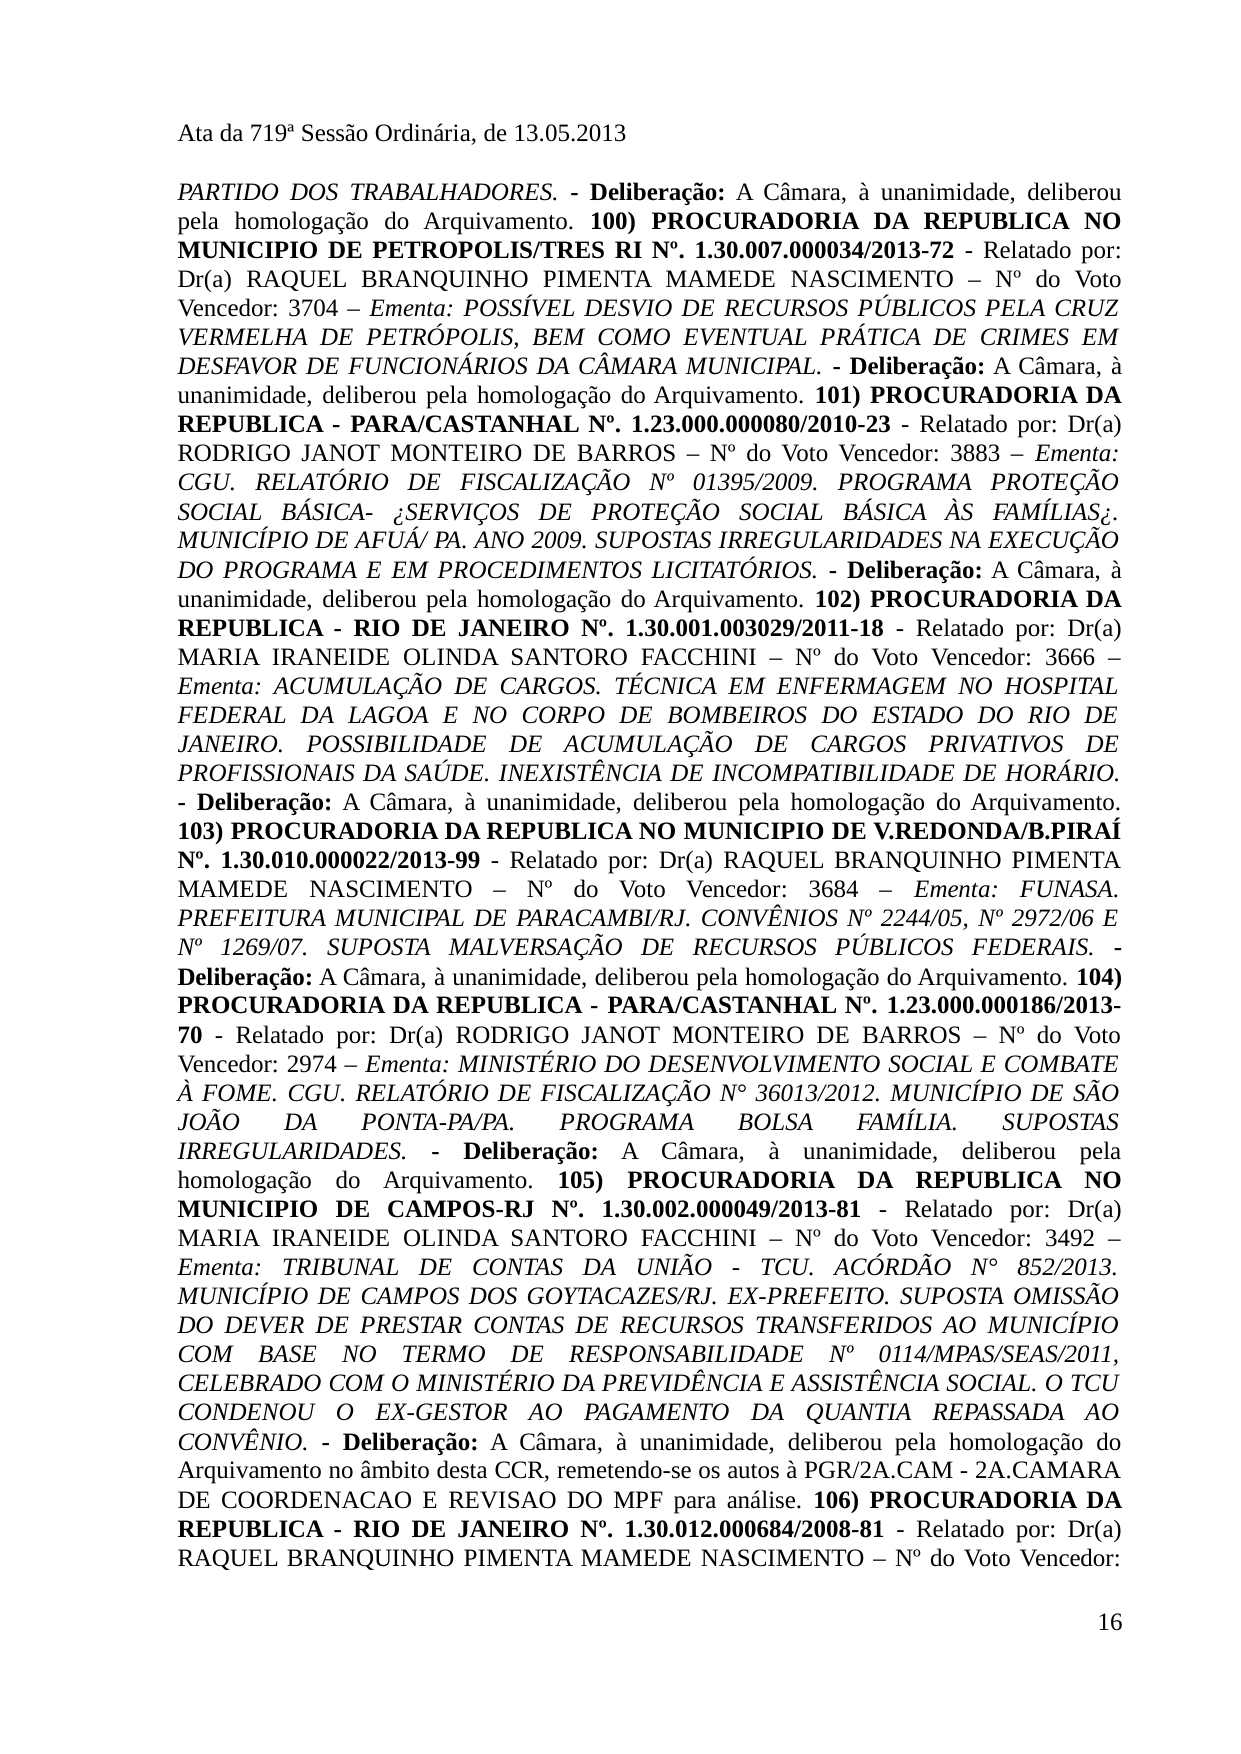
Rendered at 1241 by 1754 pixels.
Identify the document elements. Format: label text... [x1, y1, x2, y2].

text PARTIDO DOS TRABALHADORES. - Deliberação: A Câmara, à unanimidade, deliberou pela homologação do Arquivamento. 100) PROCURADORIA DA REPUBLICA NO MUNICIPIO DE PETROPOLIS/TRES RI Nº. 1.30.007.000034/2013-72 - Relatado por: Dr(a) RAQUEL BRANQUINHO PIMENTA MAMEDE NASCIMENTO – Nº do Voto Vencedor: 3704 – Ementa: POSSÍVEL DESVIO DE RECURSOS PÚBLICOS PELA CRUZ VERMELHA DE PETRÓPOLIS, BEM COMO EVENTUAL PRÁTICA DE CRIMES EM DESFAVOR DE FUNCIONÁRIOS DA CÂMARA MUNICIPAL. - Deliberação: A Câmara, à unanimidade, deliberou pela homologação do Arquivamento. 101) PROCURADORIA DA REPUBLICA - PARA/CASTANHAL Nº. 1.23.000.000080/2010-23 - Relatado por: Dr(a) RODRIGO JANOT MONTEIRO DE BARROS – Nº do Voto Vencedor: 3883 – Ementa: CGU. RELATÓRIO DE FISCALIZAÇÃO Nº 01395/2009. PROGRAMA PROTEÇÃO SOCIAL BÁSICA- ¿SERVIÇOS DE PROTEÇÃO SOCIAL BÁSICA ÀS FAMÍLIAS¿. MUNICÍPIO DE AFUÁ/ PA. ANO 2009. SUPOSTAS IRREGULARIDADES NA EXECUÇÃO DO PROGRAMA E EM PROCEDIMENTOS LICITATÓRIOS. - Deliberação: A Câmara, à unanimidade, deliberou pela homologação do Arquivamento. 102) PROCURADORIA DA REPUBLICA - RIO DE JANEIRO Nº. 1.30.001.003029/2011-18 - Relatado por: Dr(a) MARIA IRANEIDE OLINDA SANTORO FACCHINI – Nº do Voto Vencedor: 3666 – Ementa: ACUMULAÇÃO DE CARGOS. TÉCNICA EM ENFERMAGEM NO HOSPITAL FEDERAL DA LAGOA E NO CORPO DE BOMBEIROS DO ESTADO DO RIO DE JANEIRO. POSSIBILIDADE DE ACUMULAÇÃO DE CARGOS PRIVATIVOS DE PROFISSIONAIS DA SAÚDE. INEXISTÊNCIA DE INCOMPATIBILIDADE DE HORÁRIO. - Deliberação: A Câmara, à unanimidade, deliberou pela homologação do Arquivamento. 103) PROCURADORIA DA REPUBLICA NO MUNICIPIO DE V.REDONDA/B.PIRAÍ Nº. 1.30.010.000022/2013-99 - Relatado por: Dr(a) RAQUEL BRANQUINHO PIMENTA MAMEDE NASCIMENTO – Nº do Voto Vencedor: 3684 – Ementa: FUNASA. PREFEITURA MUNICIPAL DE PARACAMBI/RJ. CONVÊNIOS Nº 2244/05, Nº 2972/06 E Nº 1269/07. SUPOSTA MALVERSAÇÃO DE RECURSOS PÚBLICOS FEDERAIS. - Deliberação: A Câmara, à unanimidade, deliberou pela homologação do Arquivamento. 104) PROCURADORIA DA REPUBLICA - PARA/CASTANHAL Nº. 1.23.000.000186/2013-70 - Relatado por: Dr(a) RODRIGO JANOT MONTEIRO DE BARROS – Nº do Voto Vencedor: 2974 – Ementa: MINISTÉRIO DO DESENVOLVIMENTO SOCIAL E COMBATE À FOME. CGU. RELATÓRIO DE FISCALIZAÇÃO N° 36013/2012. MUNICÍPIO DE SÃO JOÃO DA PONTA-PA/PA. PROGRAMA BOLSA FAMÍLIA. SUPOSTAS IRREGULARIDADES. - Deliberação: A Câmara, à unanimidade, deliberou pela homologação do Arquivamento. 105) PROCURADORIA DA REPUBLICA NO MUNICIPIO DE CAMPOS-RJ Nº. 1.30.002.000049/2013-81 - Relatado por: Dr(a) MARIA IRANEIDE OLINDA SANTORO FACCHINI – Nº do Voto Vencedor: 3492 – Ementa: TRIBUNAL DE CONTAS DA UNIÃO - TCU. ACÓRDÃO N° 852/2013. MUNICÍPIO DE CAMPOS DOS GOYTACAZES/RJ. EX-PREFEITO. SUPOSTA OMISSÃO DO DEVER DE PRESTAR CONTAS DE RECURSOS TRANSFERIDOS AO MUNICÍPIO COM BASE NO TERMO DE RESPONSABILIDADE Nº 0114/MPAS/SEAS/2011, CELEBRADO COM O MINISTÉRIO DA PREVIDÊNCIA E ASSISTÊNCIA SOCIAL. O TCU CONDENOU O EX-GESTOR AO PAGAMENTO DA QUANTIA REPASSADA AO CONVÊNIO. - Deliberação: A Câmara, à unanimidade, deliberou pela homologação do Arquivamento no âmbito desta CCR, remetendo-se os autos à PGR/2A.CAM - 2A.CAMARA DE COORDENACAO E REVISAO DO MPF para análise. 106) PROCURADORIA DA REPUBLICA - RIO DE JANEIRO Nº. 1.30.012.000684/2008-81 - Relatado por: Dr(a) RAQUEL BRANQUINHO PIMENTA MAMEDE NASCIMENTO – Nº do Voto Vencedor: [177, 177, 1122, 1572]
